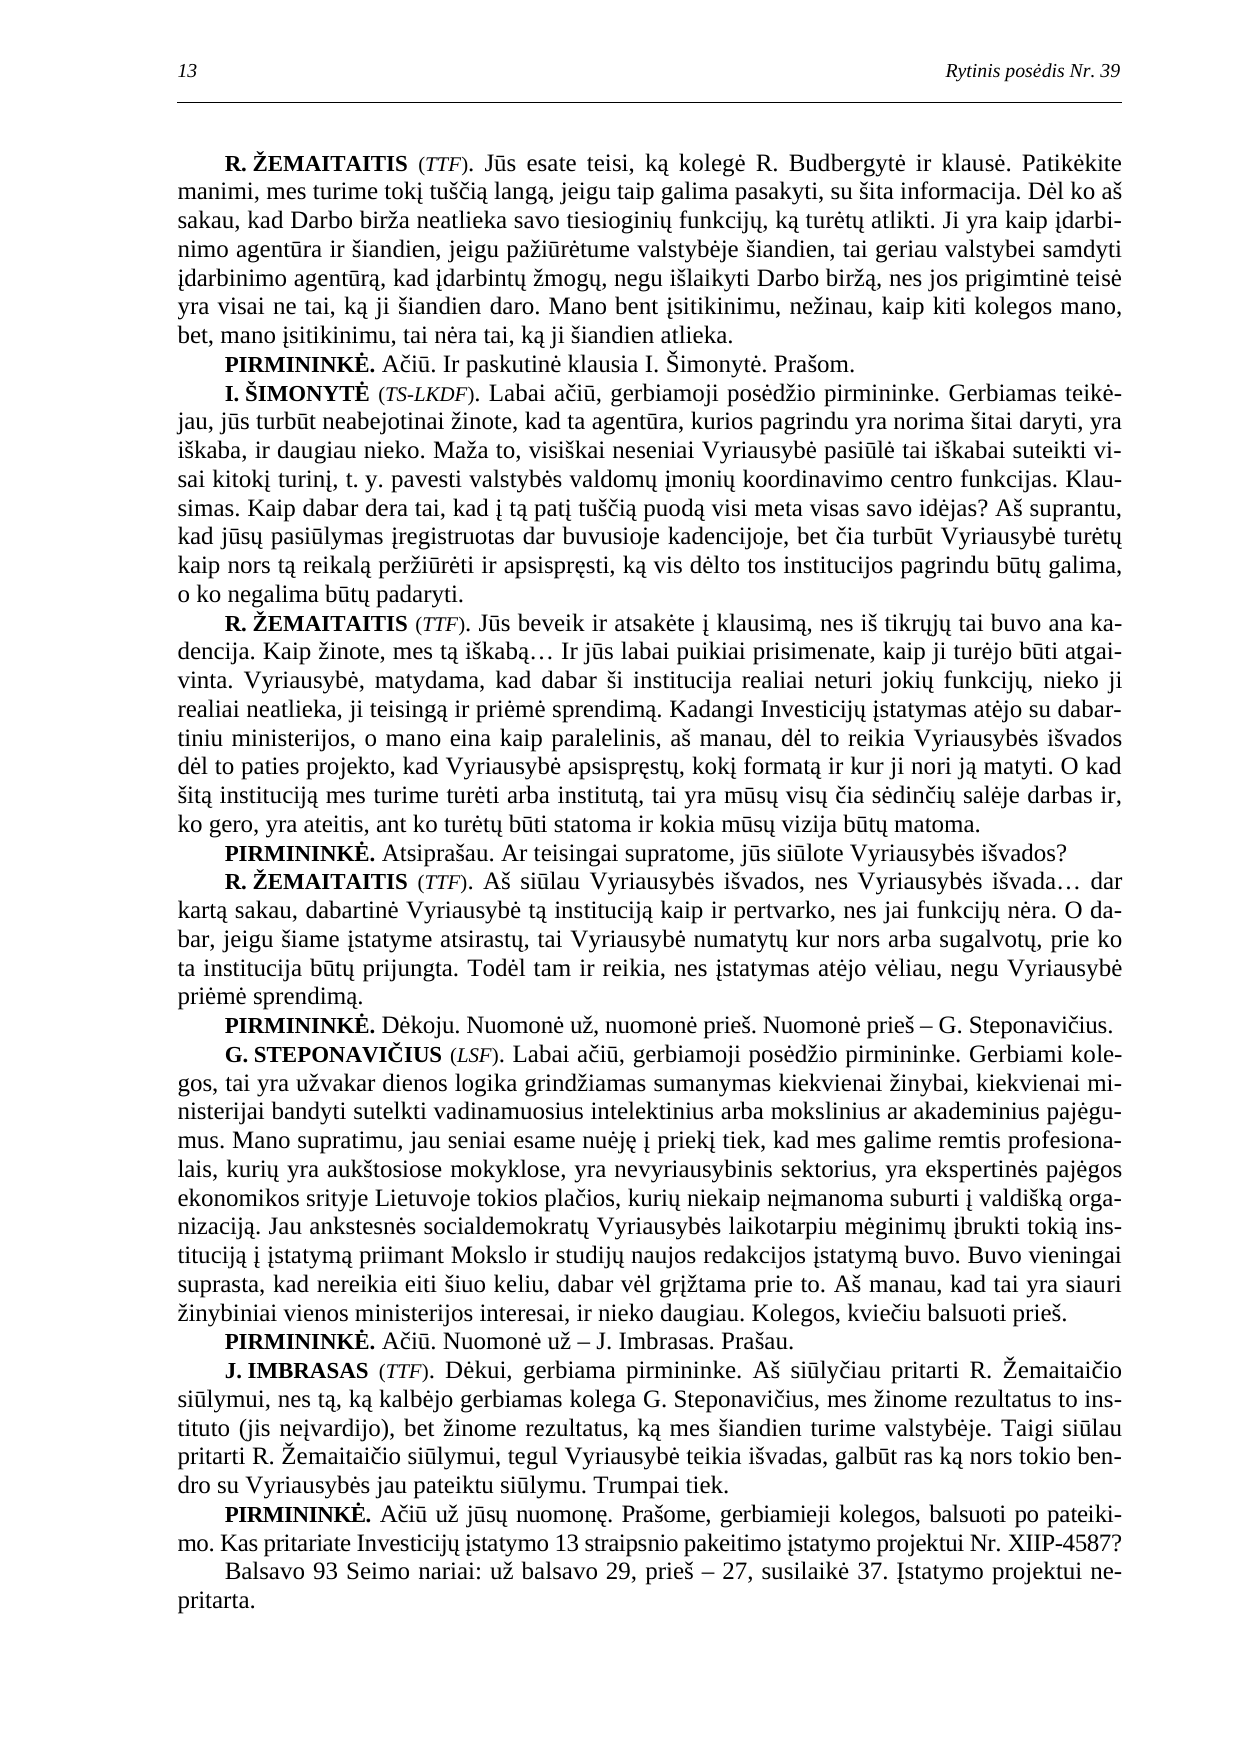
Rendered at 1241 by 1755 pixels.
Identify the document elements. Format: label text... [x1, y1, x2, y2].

text PIRMININKĖ. Ačiū. Nuo­mo­nė už – J. Imb­ra­sas. Pra­šau. [177, 1326, 1122, 1355]
text PIRMININKĖ. Ačiū už jū­sų nuo­mo­nę. Pra­šo­me, ger­bia­mie­ji ko­le­gos, bal­suo­ti po pa­tei­ki­mo. Kas pri­ta­ria­te In­ves­ti­ci­jų įsta­ty­mo 13 straips­nio pa­kei­ti­mo įsta­ty­mo pro­jek­tui Nr. XIIP-4587? [177, 1499, 1122, 1556]
text PIRMININKĖ. Ačiū. Ir pas­ku­ti­nė klau­sia I. Ši­mo­ny­tė. Pra­šom. [177, 349, 1122, 378]
text PIRMININKĖ. At­si­pra­šau. Ar tei­sin­gai su­pra­to­me, jūs siū­lo­te Vy­riau­sy­bės iš­va­dos? [177, 838, 1122, 866]
text R. ŽEMAITAITIS (TTF). Jūs esa­te tei­si, ką ko­le­gė R. Bud­ber­gy­tė ir klau­sė. Pa­ti­kė­ki­te ma­ni­mi, mes tu­ri­me to­kį tuš­čią lan­gą, jei­gu taip ga­li­ma pa­sa­ky­ti, su ši­ta in­for­ma­ci­ja. Dėl ko aš sa­kau, kad Dar­bo bir­ža ne­at­lie­ka sa­vo tie­sio­gi­nių funk­ci­jų, ką tu­rė­tų at­lik­ti. Ji yra kaip įdar­bi­ni­mo agen­tū­ra ir šian­dien, jei­gu pa­žiū­rė­tu­me vals­ty­bė­je šian­dien, tai ge­riau vals­ty­bei sam­dy­ti įdar­bi­ni­mo agen­tū­rą, kad įdar­bin­tų žmo­gų, ne­gu iš­lai­ky­ti Dar­bo bir­žą, nes jos pri­gim­ti­nė tei­sė yra vi­sai ne tai, ką ji šian­dien da­ro. Ma­no bent įsi­ti­ki­ni­mu, ne­ži­nau, kaip ki­ti ko­le­gos ma­no, bet, ma­no įsi­ti­ki­ni­mu, tai nė­ra tai, ką ji šian­dien at­lie­ka. [177, 148, 1122, 349]
text R. ŽEMAITAITIS (TTF). Aš siū­lau Vy­riau­sy­bės iš­va­dos, nes Vy­riau­sy­bės iš­va­da… dar kar­tą sa­kau, da­bar­ti­nė Vy­riau­sy­bė tą ins­ti­tu­ci­ją kaip ir per­tvar­ko, nes jai funk­ci­jų nė­ra. O da­bar, jei­gu šia­me įsta­ty­me at­si­ras­tų, tai Vy­riau­sy­bė nu­ma­ty­tų kur nors ar­ba su­gal­vo­tų, prie ko ta ins­ti­tu­ci­ja bū­tų pri­jung­ta. To­dėl tam ir rei­kia, nes įsta­ty­mas at­ėjo vė­liau, ne­gu Vy­riau­sy­bė pri­ėmė spren­di­mą. [177, 866, 1122, 1010]
text G. STEPONAVIČIUS (LSF). La­bai ačiū, ger­bia­mo­ji po­sė­džio pir­mi­nin­ke. Ger­bia­mi ko­le­gos, tai yra už­va­kar die­nos lo­gi­ka grin­džia­mas su­ma­ny­mas kiek­vie­nai ži­ny­bai, kiek­vie­nai mi­nis­te­ri­jai ban­dy­ti su­telk­ti va­di­na­muo­sius in­te­lek­ti­nius ar­ba moks­li­nius ar aka­de­mi­nius pa­jė­gu­mus. Ma­no su­pra­ti­mu, jau se­niai esa­me nu­ė­ję į prie­kį tiek, kad mes ga­li­me rem­tis pro­fe­sio­na­lais, ku­rių yra aukš­to­sio­se mo­kyk­lo­se, yra ne­vy­riau­sy­bi­nis sek­to­rius, yra eks­per­ti­nės pa­jė­gos eko­no­mi­kos sri­ty­je Lie­tu­vo­je to­kios pla­čios, ku­rių nie­kaip ne­įma­no­ma su­bur­ti į val­diš­ką or­ga­ni­za­ci­ją. Jau anks­tes­nės so­cial­de­mok­ra­tų Vy­riau­sy­bės lai­ko­tar­piu mė­gi­ni­mų įbruk­ti to­kią ins­ti­tu­ci­ją į įsta­ty­mą pri­imant Moks­lo ir stu­di­jų nau­jos re­dak­ci­jos įsta­ty­mą bu­vo. Bu­vo vie­nin­gai su­pras­ta, kad ne­rei­kia ei­ti šiuo ke­liu, da­bar vėl grįž­ta­ma prie to. Aš ma­nau, kad tai yra siau­ri ži­ny­bi­niai vie­nos mi­nis­te­ri­jos in­te­re­sai, ir nie­ko dau­giau. Ko­le­gos, kvie­čiu bal­suo­ti prieš. [177, 1039, 1122, 1326]
text Bal­sa­vo 93 Sei­mo na­riai: už bal­sa­vo 29, prieš – 27, su­si­lai­kė 37. Įsta­ty­mo pro­jek­tui ne­pri­tar­ta. [177, 1556, 1122, 1614]
text J. IMBRASAS (TTF). Dė­kui, ger­bia­ma pir­mi­nin­ke. Aš siū­ly­čiau pri­tar­ti R. Že­mai­tai­čio siū­ly­mui, nes tą, ką kal­bė­jo ger­bia­mas ko­le­ga G. Ste­po­na­vi­čius, mes ži­no­me re­zul­ta­tus to ins­ti­tu­to (jis ne­įvar­di­jo), bet ži­no­me re­zul­ta­tus, ką mes šian­dien tu­ri­me vals­ty­bė­je. Tai­gi siū­lau pri­tar­ti R. Že­mai­tai­čio siū­ly­mui, te­gul Vy­riau­sy­bė tei­kia iš­va­das, gal­būt ras ką nors to­kio ben­dro su Vy­riau­sy­bės jau pa­teik­tu siū­ly­mu. Trum­pai tiek. [177, 1355, 1122, 1499]
text R. ŽEMAITAITIS (TTF). Jūs be­veik ir at­sa­kė­te į klau­si­mą, nes iš tik­rų­jų tai bu­vo ana ka­den­ci­ja. Kaip ži­no­te, mes tą iš­ka­bą… Ir jūs la­bai pui­kiai pri­si­me­na­te, kaip ji tu­rė­jo bū­ti at­gai­vin­ta. Vy­riau­sy­bė, ma­ty­da­ma, kad da­bar ši ins­ti­tu­ci­ja re­a­liai ne­tu­ri jo­kių funk­ci­jų, nie­ko ji rea­liai ne­at­lie­ka, ji tei­sin­gą ir pri­ėmė spren­di­mą. Ka­dan­gi In­ves­ti­ci­jų įsta­ty­mas at­ėjo su da­bar­ti­niu mi­nis­te­ri­jos, o ma­no ei­na kaip pa­ra­le­li­nis, aš ma­nau, dėl to rei­kia Vy­riau­sy­bės iš­va­dos dėl to pa­ties pro­jek­to, kad Vy­riau­sy­bė ap­si­spręs­tų, ko­kį for­ma­tą ir kur ji no­ri ją ma­ty­ti. O kad ši­tą ins­ti­tu­ci­ją mes tu­ri­me tu­rė­ti ar­ba ins­ti­tu­tą, tai yra mū­sų vi­sų čia sė­din­čių sa­lė­je dar­bas ir, ko ge­ro, yra at­ei­tis, ant ko tu­rė­tų bū­ti sta­to­ma ir ko­kia mū­sų vi­zi­ja bū­tų ma­to­ma. [177, 608, 1122, 838]
text I. ŠIMONYTĖ (TS-LKDF). La­bai ačiū, ger­bia­mo­ji po­sė­džio pir­mi­nin­ke. Ger­bia­mas tei­kė­jau, jūs tur­būt ne­abe­jo­ti­nai ži­no­te, kad ta agen­tū­ra, ku­rios pa­grin­du yra no­ri­ma ši­tai da­ry­ti, yra iš­ka­ba, ir dau­giau nie­ko. Ma­ža to, vi­siš­kai ne­se­niai Vy­riau­sy­bė pa­siū­lė tai iš­ka­bai su­teik­ti vi­sai ki­to­kį tu­ri­nį, t. y. pa­ves­ti vals­ty­bės val­do­mų įmo­nių ko­or­di­na­vi­mo cen­tro funk­ci­jas. Klau­si­mas. Kaip da­bar de­ra tai, kad į tą pa­tį tuš­čią puo­dą vi­si me­ta vi­sas sa­vo idė­jas? Aš su­pran­tu, kad jū­sų pa­siū­ly­mas įre­gist­ruo­tas dar bu­vu­sio­je ka­den­ci­jo­je, bet čia tur­būt Vy­riau­sy­bė tu­rė­tų kaip nors tą rei­ka­lą per­žiū­rė­ti ir ap­si­spręs­ti, ką vis dėl­to tos ins­ti­tu­ci­jos pa­grin­du bū­tų ga­li­ma, o ko ne­ga­li­ma bū­tų pa­da­ry­ti. [177, 378, 1122, 608]
text PIRMININKĖ. Dė­ko­ju. Nuo­mo­nė už, nuo­mo­nė prieš. Nuo­mo­nė prieš – G. Ste­po­na­vi­čius. [177, 1010, 1122, 1039]
